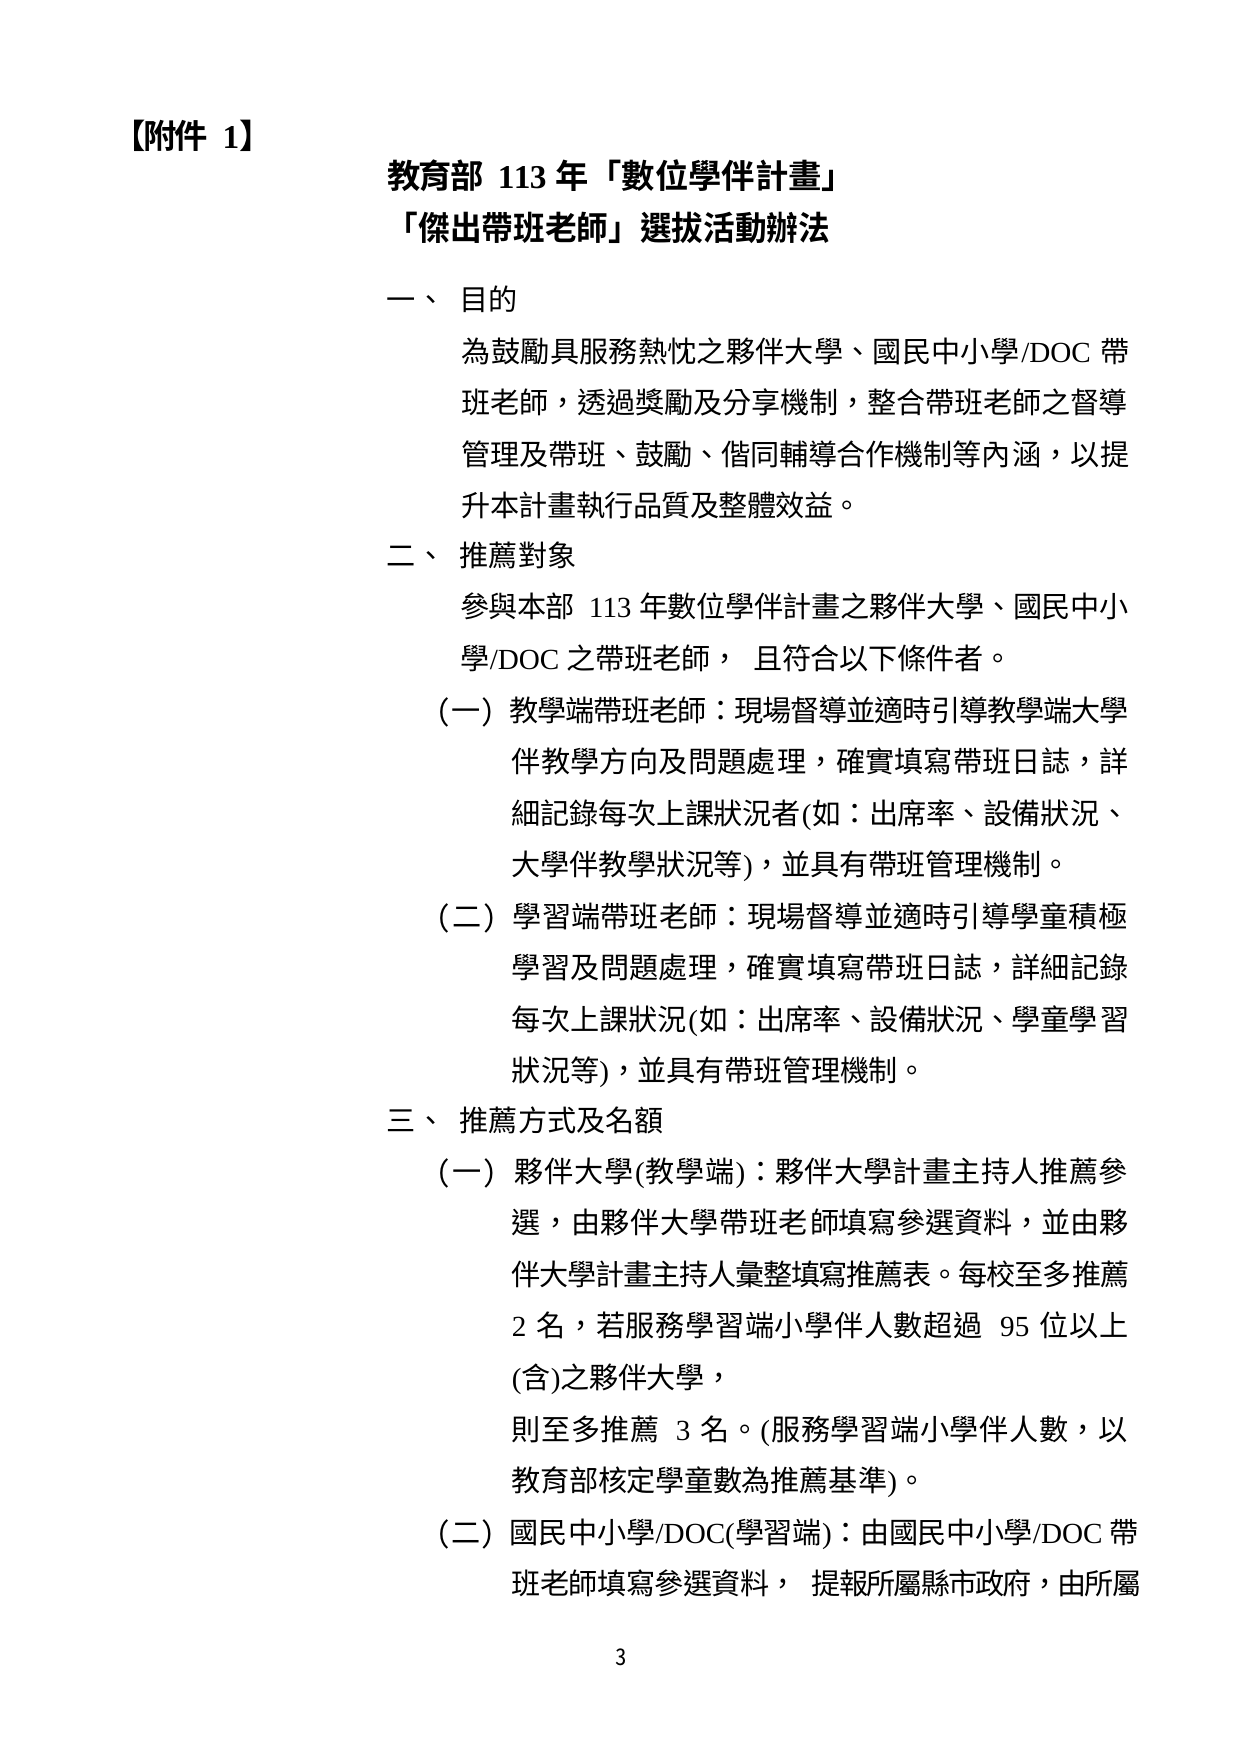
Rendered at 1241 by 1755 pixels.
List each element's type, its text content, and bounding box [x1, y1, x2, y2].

text 「傑出帶班老師」選拔活動辦法 [387, 201, 1168, 250]
text 二、 推薦對象 [387, 534, 1168, 575]
text (一) 教學端帶班老師：現場督導並適時引導教學端大學伴教學方向及問題處理，確實填寫帶班日誌，詳細記錄每次上課狀況者(如：出席率、設備狀況、大學伴教學狀況等)，並具有帶班管理機制。 [437, 687, 1129, 884]
text 為鼓勵具服務熱忱之夥伴大學、國民中小學/DOC 帶班老師，透過獎勵及分享機制，整合帶班老師之督導管理及帶班、鼓勵、偕同輔導合作機制等內涵，以提升本計畫執行品質及整體效益。 [462, 328, 1129, 525]
text 三、 推薦方式及名額 [387, 1099, 1168, 1140]
text 參與本部 113 年數位學伴計畫之夥伴大學、國民中小學/DOC 之帶班老師， 且符合以下條件者。 [460, 584, 1129, 678]
text 則至多推薦 3 名。(服務學習端小學伴人數，以教育部核定學童數為推薦基準)。 [512, 1406, 1129, 1500]
text (一) 夥伴大學(教學端)：夥伴大學計畫主持人推薦參選，由夥伴大學帶班老師填寫參選資料，並由夥伴大學計畫主持人彙整填寫推薦表。每校至多推薦 2 名，若服務學習端小學伴人數超過 95 位以上(含)之夥伴大學， [437, 1148, 1129, 1397]
text 一、 目的 [387, 277, 1168, 319]
text 教育部 113 年「數位學伴計畫」 [388, 150, 1168, 198]
text (二) 學習端帶班老師：現場督導並適時引導學童積極學習及問題處理，確實填寫帶班日誌，詳細記錄每次上課狀況(如：出席率、設備狀況、學童學習狀況等)，並具有帶班管理機制。 [437, 893, 1129, 1090]
text (二) 國民中小學/DOC(學習端)：由國民中小學/DOC 帶班老師填寫參選資料， 提報所屬縣市政府，由所屬縣市政府彙整填寫該縣市推薦表，每校/DOC 至多推薦 1 名，每縣市政府至少需推薦 1 名。 [437, 1509, 1157, 1603]
subtitle 【附件 1】 [112, 110, 275, 158]
